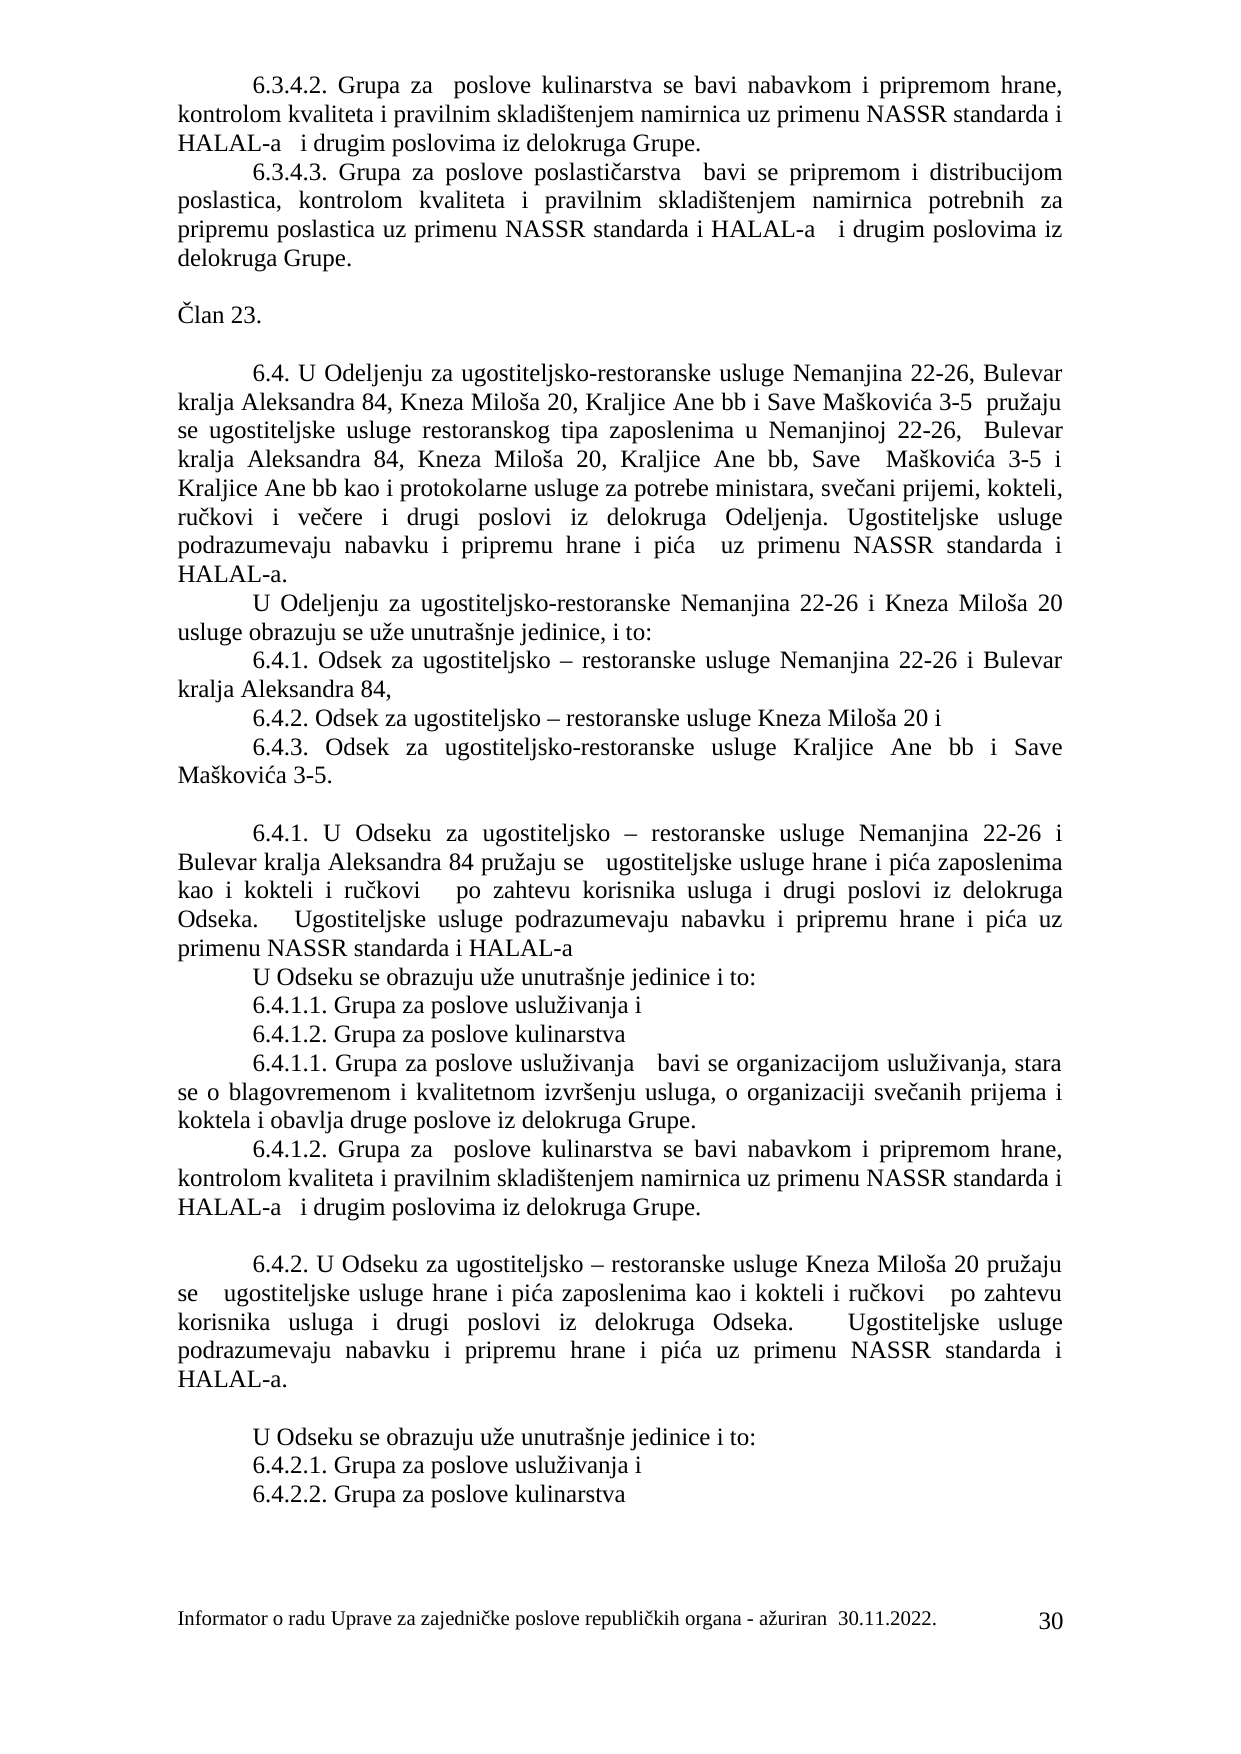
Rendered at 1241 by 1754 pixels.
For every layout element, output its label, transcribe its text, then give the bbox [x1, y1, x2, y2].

text 6.3.4.3. Grupa za poslove poslastičarstva bavi se pripremom i distribucijom poslastica, kontrolom kvaliteta i pravilnim skladištenjem namirnica potrebnih za pripremu poslastica uz primenu NASSR standarda i HALAL-a i drugim poslovima iz delokruga Grupe. [177, 157, 1063, 272]
text Član 23. [177, 300, 1063, 329]
text 6.4.2. Odsek za ugostiteljsko – restoranske usluge Kneza Miloša 20 i [177, 703, 1063, 732]
text 6.4.1.2. Grupa za poslove kulinarstva se bavi nabavkom i pripremom hrane, kontrolom kvaliteta i pravilnim skladištenjem namirnica uz primenu NASSR standarda i HALAL-a i drugim poslovima iz delokruga Grupe. [177, 1134, 1063, 1220]
text 6.4.1. Odsek za ugostiteljsko – restoranske usluge Nemanjina 22-26 i Bulevar kralja Aleksandra 84, [177, 645, 1063, 703]
text 6.4. U Odeljenju za ugostiteljsko-restoranske usluge Nemanjina 22-26, Bulevar kralja Aleksandra 84, Kneza Miloša 20, Kraljice Ane bb i Save Maškovića 3-5 pružaju se ugostiteljske usluge restoranskog tipa zaposlenima u Nemanjinoj 22-26, Bulevar kralja Aleksandra 84, Kneza Miloša 20, Kraljice Ane bb, Save Maškovića 3-5 i Kraljice Ane bb kao i protokolarne usluge za potrebe ministara, svečani prijemi, kokteli, ručkovi i večere i drugi poslovi iz delokruga Odeljenja. Ugostiteljske usluge podrazumevaju nabavku i pripremu hrane i pića uz primenu NASSR standarda i HALAL-a. [177, 358, 1063, 588]
text 6.4.1.1. Grupa za poslove usluživanja bavi se organizacijom usluživanja, stara se o blagovremenom i kvalitetnom izvršenju usluga, o organizaciji svečanih prijema i koktela i obavlja druge poslove iz delokruga Grupe. [177, 1048, 1063, 1134]
text U Odeljenju za ugostiteljsko-restoranske Nemanjina 22-26 i Kneza Miloša 20 usluge obrazuju se uže unutrašnje jedinice, i to: [177, 588, 1063, 645]
text U Odseku se obrazuju uže unutrašnje jedinice i to: [177, 1422, 1063, 1450]
text 6.4.2.2. Grupa za poslove kulinarstva [177, 1479, 1063, 1508]
text 6.4.2. U Odseku za ugostiteljsko – restoranske usluge Kneza Miloša 20 pružaju se ugostiteljske usluge hrane i pića zaposlenima kao i kokteli i ručkovi po zahtevu korisnika usluga i drugi poslovi iz delokruga Odseka. Ugostiteljske usluge podrazumevaju nabavku i pripremu hrane i pića uz primenu NASSR standarda i HALAL-a. [177, 1249, 1063, 1393]
text 6.4.1.1. Grupa za poslove usluživanja i [177, 990, 1063, 1019]
text 6.4.1. U Odseku za ugostiteljsko – restoranske usluge Nemanjina 22-26 i Bulevar kralja Aleksandra 84 pružaju se ugostiteljske usluge hrane i pića zaposlenima kao i kokteli i ručkovi po zahtevu korisnika usluga i drugi poslovi iz delokruga Odseka. Ugostiteljske usluge podrazumevaju nabavku i pripremu hrane i pića uz primenu NASSR standarda i HALAL-a [177, 818, 1063, 962]
text U Odseku se obrazuju uže unutrašnje jedinice i to: [177, 962, 1063, 990]
text 6.4.1.2. Grupa za poslove kulinarstva [177, 1019, 1063, 1048]
text 6.3.4.2. Grupa za poslove kulinarstva se bavi nabavkom i pripremom hrane, kontrolom kvaliteta i pravilnim skladištenjem namirnica uz primenu NASSR standarda i HALAL-a i drugim poslovima iz delokruga Grupe. [177, 70, 1063, 157]
text 6.4.3. Odsek za ugostiteljsko-restoranske usluge Kraljice Ane bb i Save Maškovića 3-5. [177, 732, 1063, 789]
text 6.4.2.1. Grupa za poslove usluživanja i [177, 1450, 1063, 1479]
